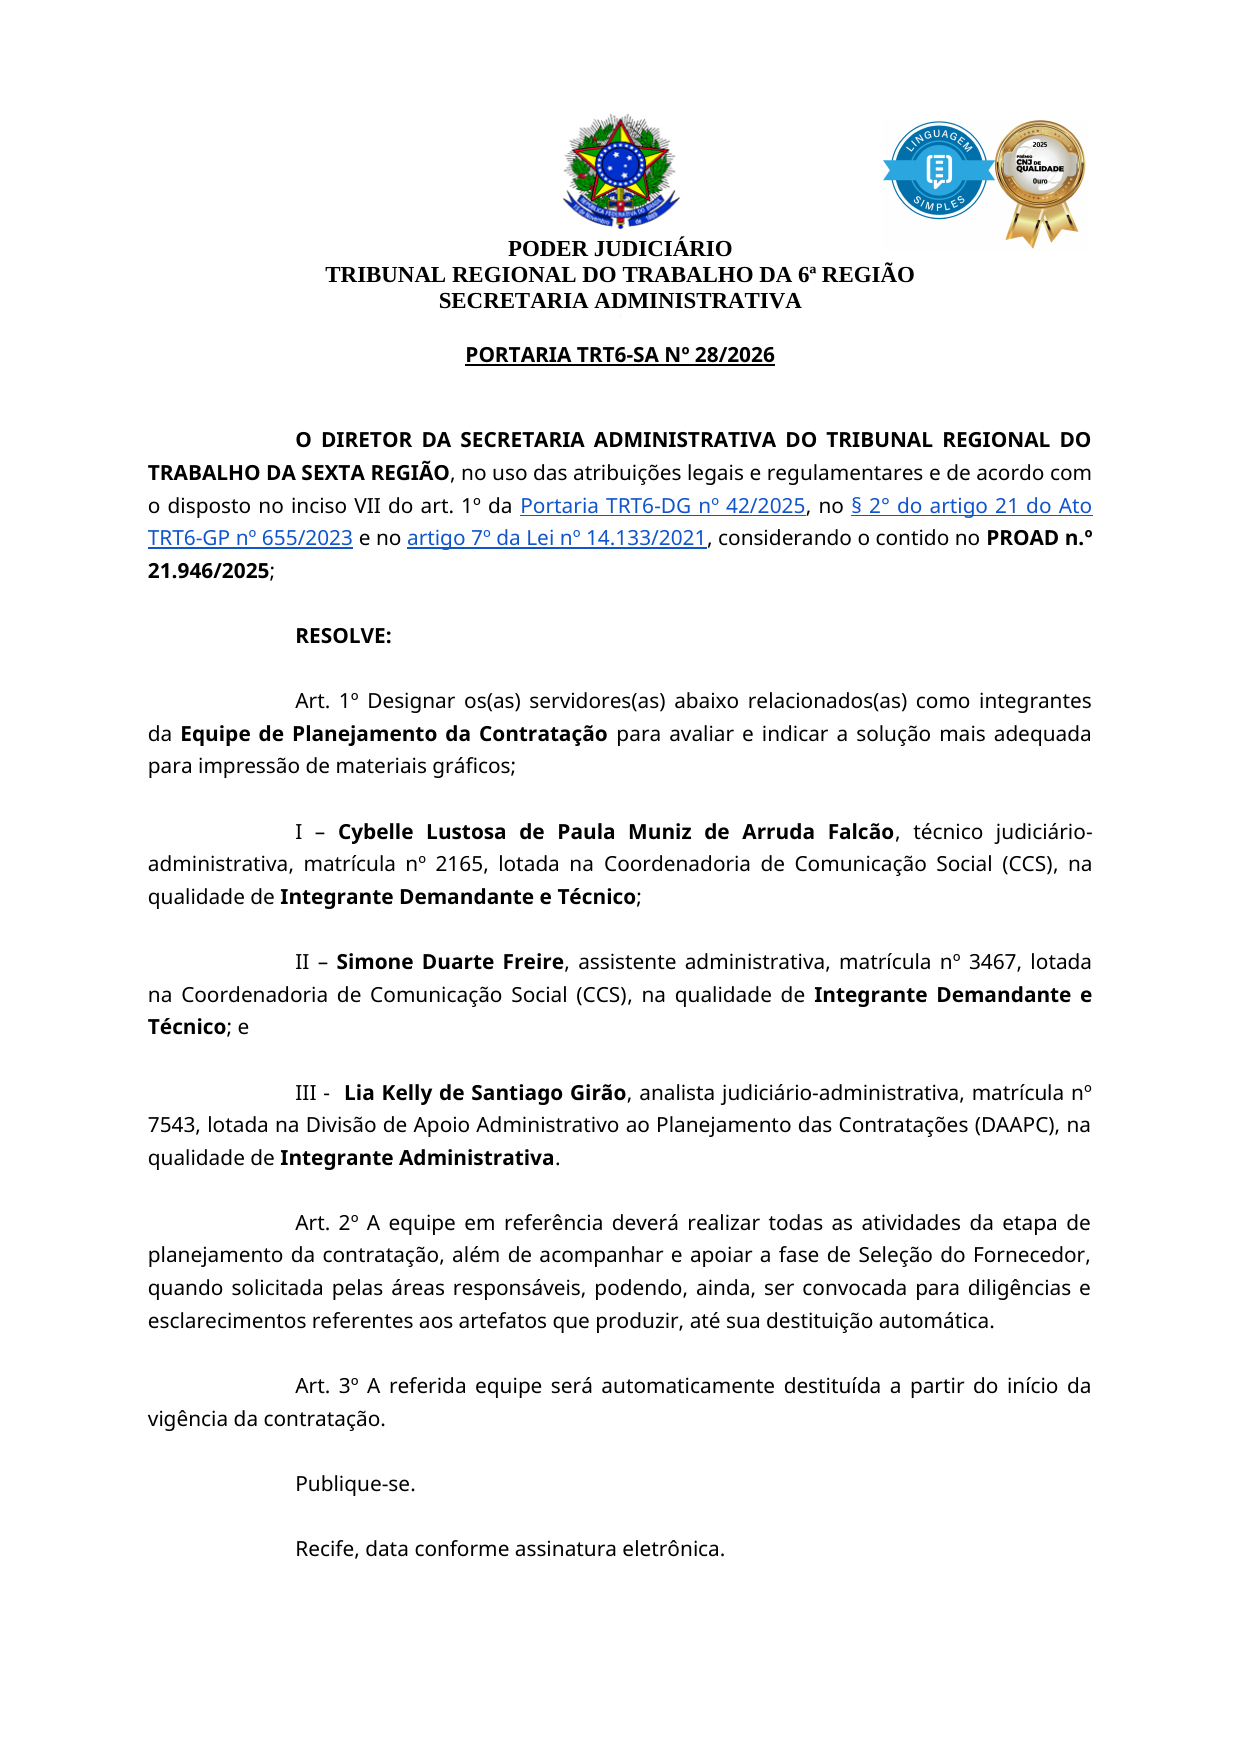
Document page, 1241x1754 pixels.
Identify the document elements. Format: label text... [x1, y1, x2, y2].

text Art. 1º Designar os(as) servidores(as) abaixo relacionados(as) como integrantes da Equipe de Planejamento da Contratação para avaliar e indicar a solução mais adequada para impressão de materiais gráficos; [148, 686, 1093, 780]
text Recife, data conforme assinatura eletrônica. [148, 1534, 1093, 1562]
text II – Simone Duarte Freire, assistente administrativa, matrícula nº 3467, lotada na Coordenadoria de Comunicação Social (CCS), na qualidade de Integrante Demandante e Técnico; e [148, 947, 1093, 1041]
text I – Cybelle Lustosa de Paula Muniz de Arruda Falcão, técnico judiciário-administrativa, matrícula nº 2165, lotada na Coordenadoria de Comunicação Social (CCS), na qualidade de Integrante Demandante e Técnico; [148, 817, 1093, 910]
text RESOLVE: [148, 621, 1093, 649]
picture [883, 120, 1087, 251]
text PORTARIA TRT6-SA Nº 28/2026 [148, 340, 1093, 369]
text III - Lia Kelly de Santiago Girão, analista judiciário-administrativa, matrícula nº 7543, lotada na Divisão de Apoio Administrativo ao Planejamento das Contratações (DAAPC), na qualidade de Integrante Administrativa. [148, 1078, 1093, 1171]
picture [557, 111, 683, 231]
text O DIRETOR DA SECRETARIA ADMINISTRATIVA DO TRIBUNAL REGIONAL DO TRABALHO DA SEXTA REGIÃO, no uso das atribuições legais e regulamentares e de acordo com o disposto no inciso VII do art. 1º da Portaria TRT6-DG nº 42/2025, no § 2° do artigo 21 do Ato TRT6-GP nº 655/2023 e no artigo 7º da Lei nº 14.133/2021, considerando o contido no PROAD n.º 21.946/2025; [148, 426, 1093, 584]
text Art. 3º A referida equipe será automaticamente destituída a partir do início da vigência da contratação. [148, 1371, 1093, 1432]
text Publique-se. [148, 1469, 1093, 1497]
text Art. 2º A equipe em referência deverá realizar todas as atividades da etapa de planejamento da contratação, além de acompanhar e apoiar a fase de Seleção do Fornecedor, quando solicitada pelas áreas responsáveis, podendo, ainda, ser convocada para diligências e esclarecimentos referentes aos artefatos que produzir, até sua destituição automática. [148, 1208, 1093, 1334]
